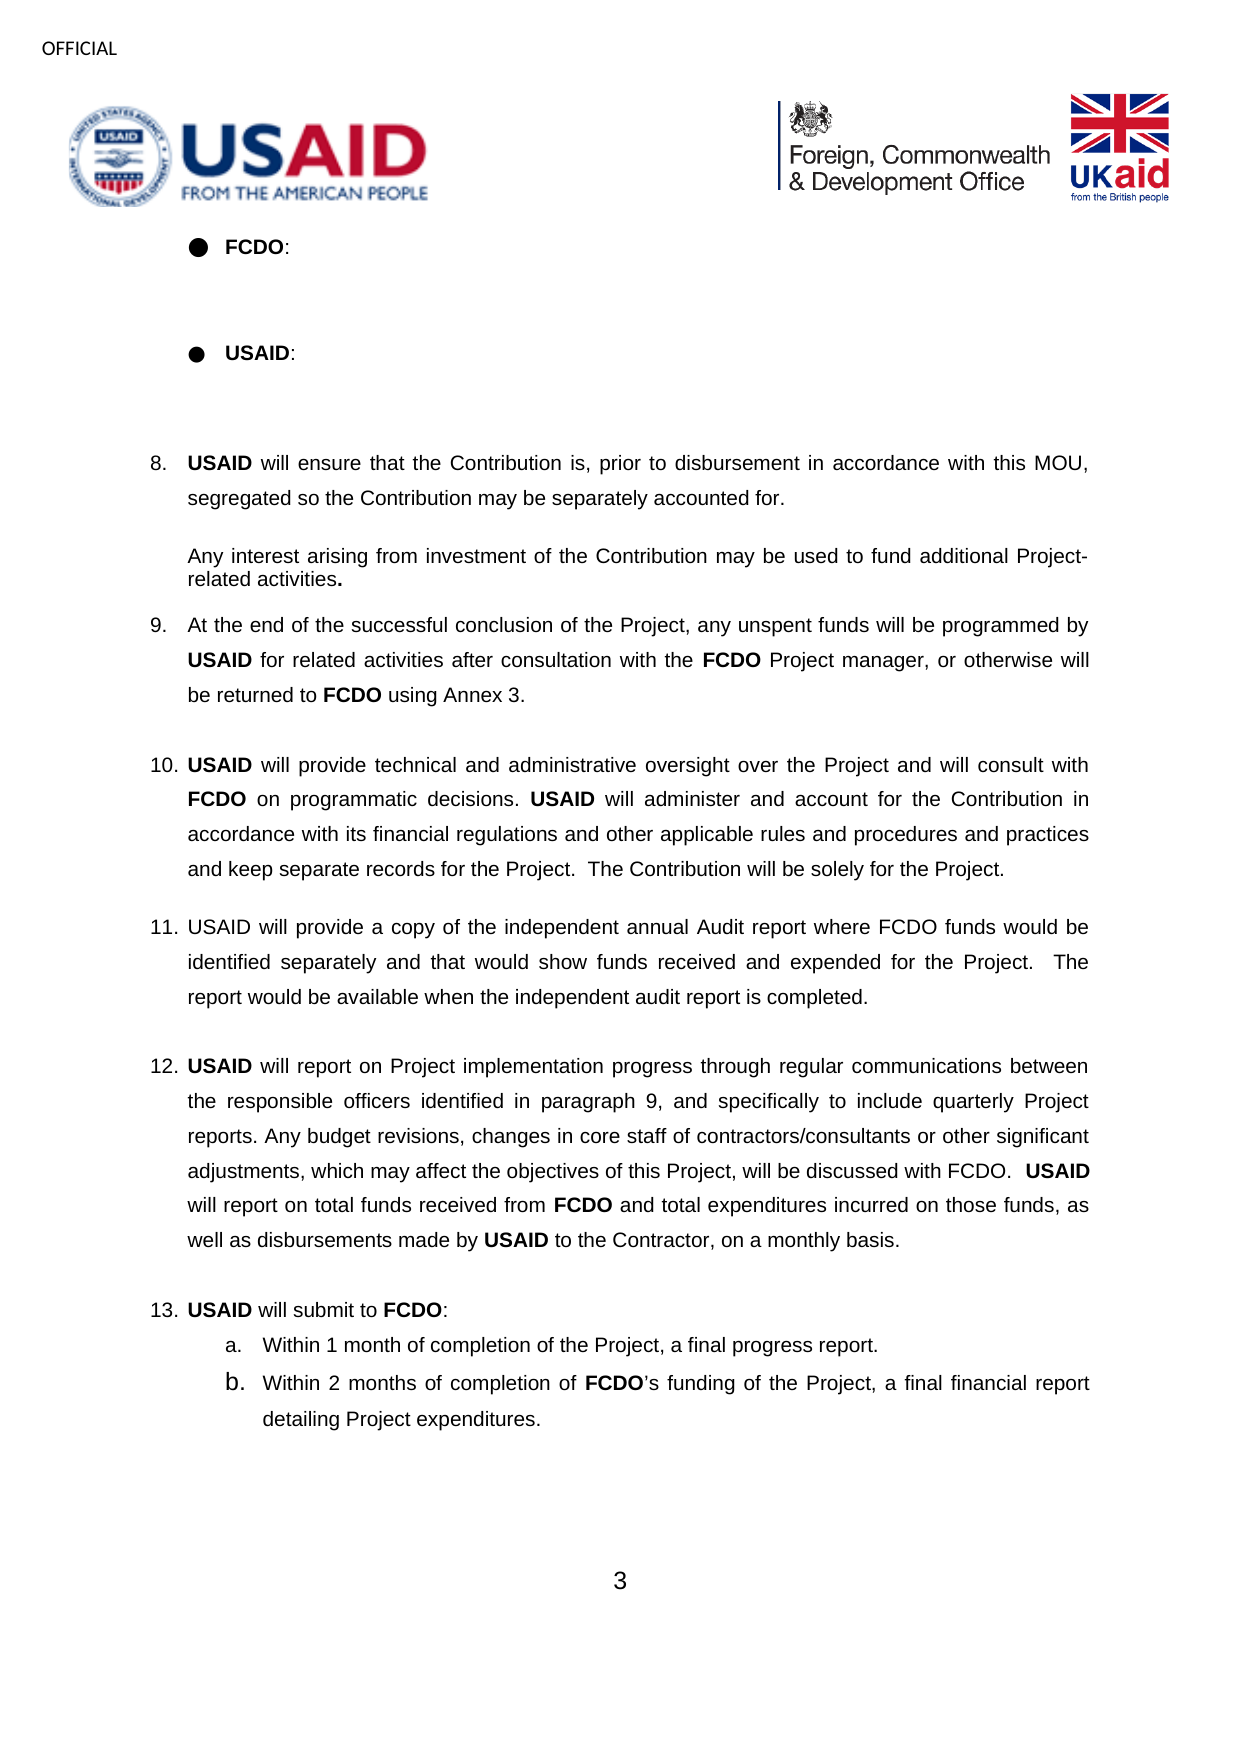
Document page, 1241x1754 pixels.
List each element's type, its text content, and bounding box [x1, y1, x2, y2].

list USAID: [187, 329, 1090, 372]
list Within 1 month of completion of the Project, a final progress report. [225, 1333, 1090, 1356]
picture [778, 101, 1051, 195]
list At the end of the successful conclusion of the Project, any unspent funds will be programmed by USAID for related activities after consultation with the FCDO Project manager, or otherwise will be returned to FCDO using Annex 3. [150, 614, 1090, 707]
text Any interest arising from investment of the Contribution may be used to fund additional Project-related activities. [187, 544, 1090, 591]
picture [68, 103, 430, 207]
list USAID will provide technical and administrative oversight over the Project and will consult with FCDO on programmatic decisions. USAID will administer and account for the Contribution in accordance with its financial regulations and other applicable rules and procedures and practices and keep separate records for the Project. The Contribution will be solely for the Project. [150, 753, 1090, 881]
list FCDO: [187, 178, 1090, 269]
list USAID will submit to FCDO: [150, 1298, 1090, 1322]
list USAID will ensure that the Contribution is, prior to disbursement in accordance with this MOU, segregated so the Contribution may be separately accounted for. [150, 452, 1090, 509]
picture [1062, 84, 1186, 218]
list Within 2 months of completion of FCDO’s funding of the Project, a final financial report detailing Project expenditures. [225, 1368, 1090, 1431]
list USAID will provide a copy of the independent annual Audit report where FCDO funds would be identified separately and that would show funds received and expended for the Project. The report would be available when the independent audit report is completed. [150, 916, 1090, 1008]
list USAID will report on Project implementation progress through regular communications between the responsible officers identified in paragraph 9, and specifically to include quarterly Project reports. Any budget revisions, changes in core staff of contractors/consultants or other significant adjustments, which may affect the objectives of this Project, will be discussed with FCDO. USAID will report on total funds received from FCDO and total expenditures incurred on those funds, as well as disbursements made by USAID to the Contractor, on a monthly basis. [150, 1055, 1090, 1252]
